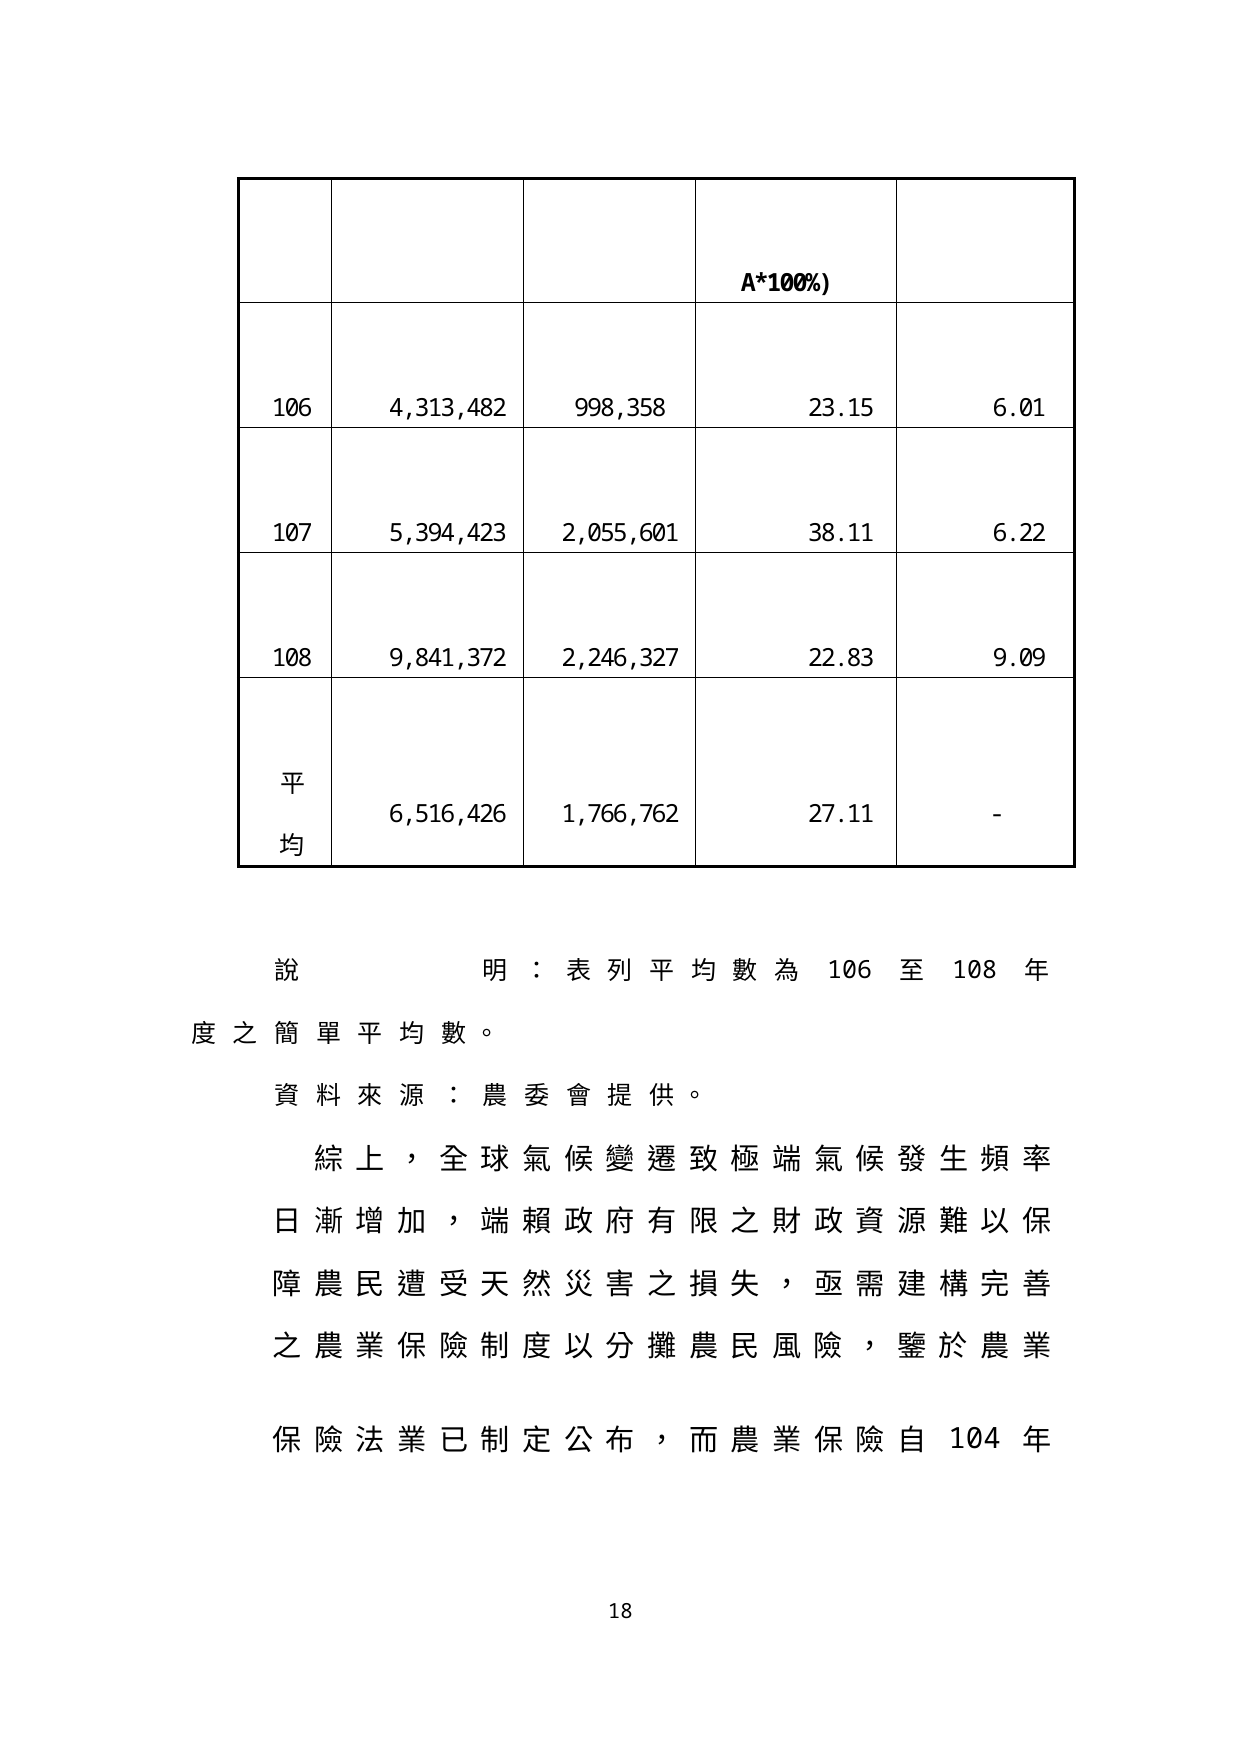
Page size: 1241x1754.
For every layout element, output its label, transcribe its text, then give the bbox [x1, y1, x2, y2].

table_cell - [897, 678, 1073, 865]
table_header [332, 180, 523, 302]
table_cell 2,246,327 [524, 553, 695, 677]
table_cell 5,394,423 [332, 428, 523, 552]
table_cell 1,766,762 [524, 678, 695, 865]
table_cell 6,516,426 [332, 678, 523, 865]
table_cell 106 [240, 303, 331, 427]
table_cell 6.22 [897, 428, 1073, 552]
text 說 明：表列平均數為106至108年度之簡單平均數。 [183, 927, 1058, 1052]
table_cell 22.83 [696, 553, 896, 677]
table_cell 108 [240, 553, 331, 677]
table_cell 38.11 [696, 428, 896, 552]
table_cell 23.15 [696, 303, 896, 427]
table_cell 9,841,372 [332, 553, 523, 677]
table_cell 107 [240, 428, 331, 552]
table_header [897, 180, 1073, 302]
table_header A*100%) [696, 180, 896, 302]
table_cell 9.09 [897, 553, 1073, 677]
table_header [524, 180, 695, 302]
table_cell 4,313,482 [332, 303, 523, 427]
table_cell 6.01 [897, 303, 1073, 427]
text 綜上，全球氣候變遷致極端氣候發生頻率日漸增加，端賴政府有限之財政資源難以保障農民遭受天然災害之損失，亟需建構完善之農業保險制度以分攤農民風險，鑒於農業保險法業已制定公布，而農業保險自104年 [242, 1115, 1058, 1490]
table_cell 998,358 [524, 303, 695, 427]
table_cell 2,055,601 [524, 428, 695, 552]
text 資料來源：農委會提供。 [183, 1052, 1058, 1115]
table_header [240, 180, 331, 302]
table_cell 27.11 [696, 678, 896, 865]
table_cell 平均 [240, 678, 331, 865]
